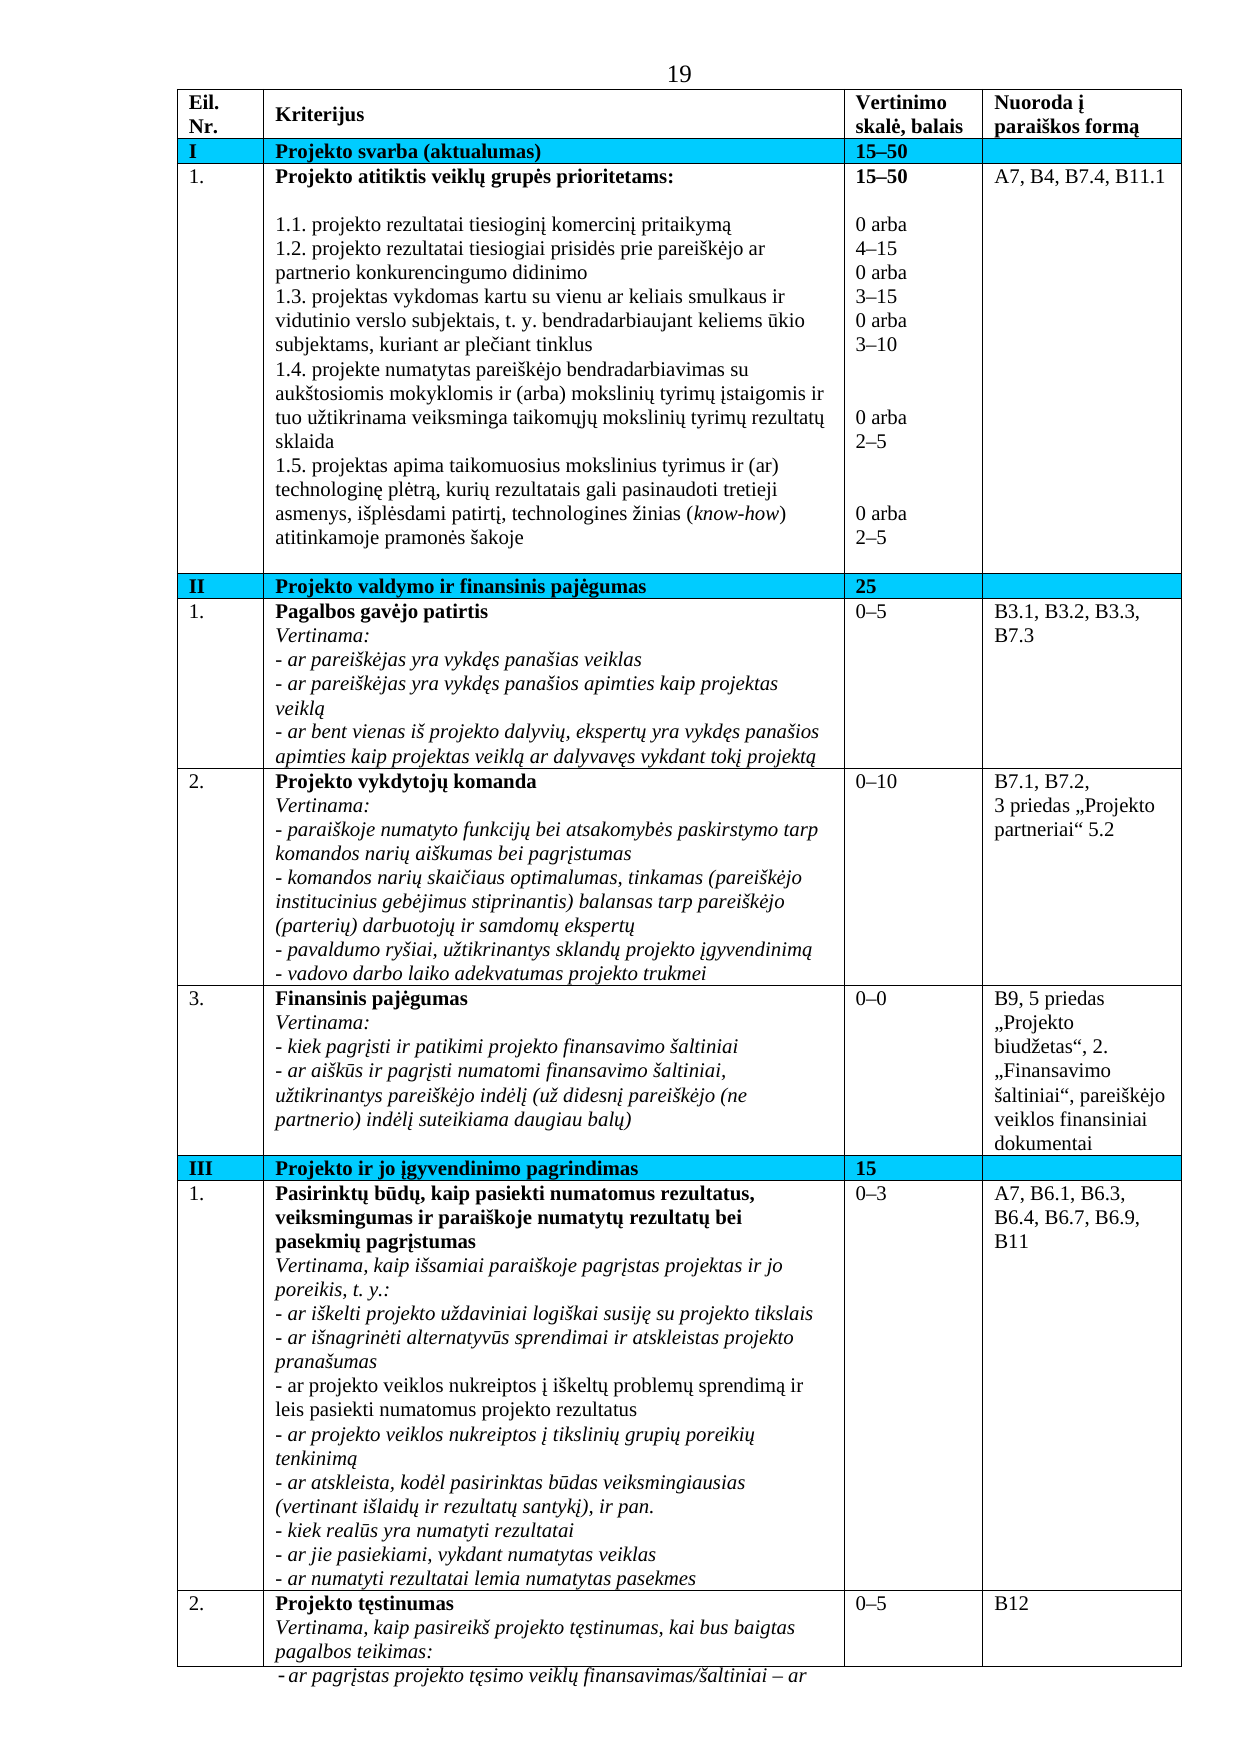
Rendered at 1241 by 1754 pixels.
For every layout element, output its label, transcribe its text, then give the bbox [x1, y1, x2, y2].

table_cell Projekto svarba (aktualumas) [264, 139, 844, 163]
table_cell 0–10 [845, 769, 982, 985]
table_cell 15–50 0 arba 4–15 0 arba 3–15 0 arba 3–10 0 arba 2–5 0 arba 2–5 [845, 164, 982, 573]
table_cell B3.1, B3.2, B3.3, B7.3 [983, 599, 1181, 768]
table_header Nuoroda į paraiškos formą [983, 90, 1181, 138]
table_cell Projekto vykdytojų komanda Vertinama: - paraiškoje numatyto funkcijų bei atsakomybės paskirstymo tarp komandos narių aiškumas bei pagrįstumas - komandos narių skaičiaus optimalumas, tinkamas (pareiškėjo institucinius gebėjimus stiprinantis) balansas tarp pareiškėjo (parterių) darbuotojų ir samdomų ekspertų - pavaldumo ryšiai, užtikrinantys sklandų projekto įgyvendinimą - vadovo darbo laiko adekvatumas projekto trukmei [264, 769, 844, 985]
table_cell B12 [983, 1591, 1181, 1666]
table_cell Projekto valdymo ir finansinis pajėgumas [264, 574, 844, 598]
table_cell 2. [178, 1591, 263, 1666]
table_header Eil. Nr. [178, 90, 263, 138]
table_cell 0–5 [845, 599, 982, 768]
table_cell 0–5 [845, 1591, 982, 1666]
table_cell I [178, 139, 263, 163]
table_cell 1. [178, 1181, 263, 1590]
table_cell 1. [178, 599, 263, 768]
table_cell B7.1, B7.2, 3 priedas „Projekto partneriai“ 5.2 [983, 769, 1181, 985]
table_cell 3. [178, 986, 263, 1155]
table_cell 25 [845, 574, 982, 598]
table_cell A7, B4, B7.4, B11.1 [983, 164, 1181, 573]
table_cell 1. [178, 164, 263, 573]
table_header Kriterijus [264, 90, 844, 138]
table_cell III [178, 1156, 263, 1180]
table_cell [983, 139, 1181, 163]
table_cell Projekto atitiktis veiklų grupės prioritetams: 1.1. projekto rezultatai tiesioginį komercinį pritaikymą 1.2. projekto rezultatai tiesiogiai prisidės prie pareiškėjo ar partnerio konkurencingumo didinimo 1.3. projektas vykdomas kartu su vienu ar keliais smulkaus ir vidutinio verslo subjektais, t. y. bendradarbiaujant keliems ūkio subjektams, kuriant ar plečiant tinklus 1.4. projekte numatytas pareiškėjo bendradarbiavimas su aukštosiomis mokyklomis ir (arba) mokslinių tyrimų įstaigomis ir tuo užtikrinama veiksminga taikomųjų mokslinių tyrimų rezultatų sklaida 1.5. projektas apima taikomuosius mokslinius tyrimus ir (ar) technologinę plėtrą, kurių rezultatais gali pasinaudoti tretieji asmenys, išplėsdami patirtį, technologines žinias (know-how) atitinkamoje pramonės šakoje [264, 164, 844, 573]
table_cell 15–50 [845, 139, 982, 163]
table_cell Projekto ir jo įgyvendinimo pagrindimas [264, 1156, 844, 1180]
table_cell 0–3 [845, 1181, 982, 1590]
table_cell 15 [845, 1156, 982, 1180]
table_cell 0–0 [845, 986, 982, 1155]
table_cell Finansinis pajėgumas Vertinama: - kiek pagrįsti ir patikimi projekto finansavimo šaltiniai - ar aiškūs ir pagrįsti numatomi finansavimo šaltiniai, užtikrinantys pareiškėjo indėlį (už didesnį pareiškėjo (ne partnerio) indėlį suteikiama daugiau balų) [264, 986, 844, 1155]
table_cell Projekto tęstinumas Vertinama, kaip pasireikš projekto tęstinumas, kai bus baigtas pagalbos teikimas: - ar pagrįstas projekto tęsimo veiklų finansavimas/šaltiniai – ar produktai (paslaugos), kurioms kurti ar plėtoti skirtas projektas, turės paklausą rinkoje; kaip greitai numatomas naujo ar patobulinto produkto (paslaugos) pateikimas į rinką; iš šių produktų (paslaugų) ateityje uždirbamų pajamų (sutaupytų sąnaudų) bus galima tęsti ir plėtoti taikomuosius mokslinius tyrimus ir (ar) technologinę plėtrą įmonėje - ar aprašyta, kaip projekto įdirbis bus panaudojamas pasibaigus projektui (žinios, žmonės, įranga ir pan.); ar bus darbuotojų, kurie sugebės tęsti veiklą ar aprašyta, kaip toliau bus panaudojami projekto rezultatai [264, 1591, 844, 1666]
table_cell B9, 5 priedas „Projekto biudžetas“, 2. „Finansavimo šaltiniai“, pareiškėjo veiklos finansiniai dokumentai [983, 986, 1181, 1155]
table_cell A7, B6.1, B6.3, B6.4, B6.7, B6.9, B11 [983, 1181, 1181, 1590]
table_cell 2. [178, 769, 263, 985]
table_cell [983, 574, 1181, 598]
table_cell II [178, 574, 263, 598]
table_cell Pasirinktų būdų, kaip pasiekti numatomus rezultatus, veiksmingumas ir paraiškoje numatytų rezultatų bei pasekmių pagrįstumas Vertinama, kaip išsamiai paraiškoje pagrįstas projektas ir jo poreikis, t. y.: - ar iškelti projekto uždaviniai logiškai susiję su projekto tikslais - ar išnagrinėti alternatyvūs sprendimai ir atskleistas projekto pranašumas - ar projekto veiklos nukreiptos į iškeltų problemų sprendimą ir leis pasiekti numatomus projekto rezultatus - ar projekto veiklos nukreiptos į tikslinių grupių poreikių tenkinimą - ar atskleista, kodėl pasirinktas būdas veiksmingiausias (vertinant išlaidų ir rezultatų santykį), ir pan. - kiek realūs yra numatyti rezultatai - ar jie pasiekiami, vykdant numatytas veiklas - ar numatyti rezultatai lemia numatytas pasekmes [264, 1181, 844, 1590]
table_header Vertinimo skalė, balais [845, 90, 982, 138]
table_cell Pagalbos gavėjo patirtis Vertinama: - ar pareiškėjas yra vykdęs panašias veiklas - ar pareiškėjas yra vykdęs panašios apimties kaip projektas veiklą - ar bent vienas iš projekto dalyvių, ekspertų yra vykdęs panašios apimties kaip projektas veiklą ar dalyvavęs vykdant tokį projektą [264, 599, 844, 768]
table_cell [983, 1156, 1181, 1180]
